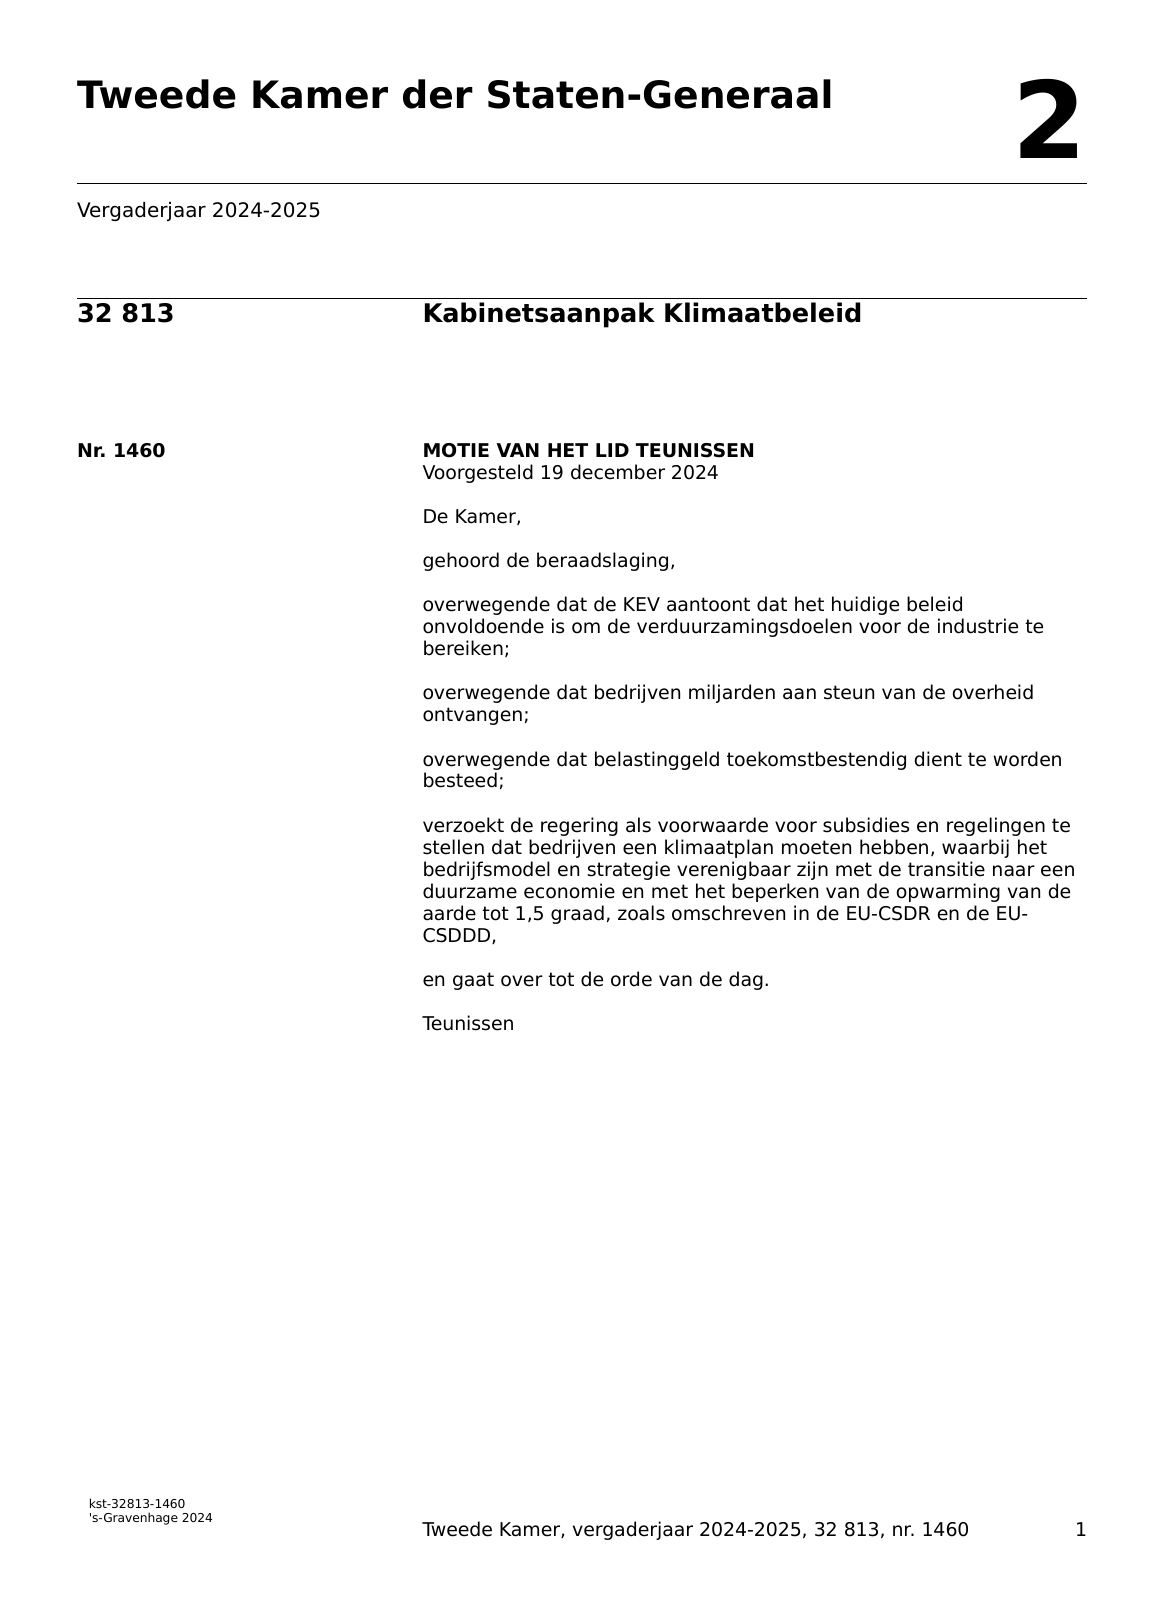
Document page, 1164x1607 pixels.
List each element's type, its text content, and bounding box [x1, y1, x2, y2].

text gehoord de beraadslaging, [422, 550, 1087, 572]
subtitle 32 813 Kabinetsaanpak Klimaatbeleid [77, 299, 1087, 329]
subtitle Nr. 1460 MOTIE VAN HET LID TEUNISSEN [77, 440, 1087, 462]
text overwegende dat bedrijven miljarden aan steun van de overheid ontvangen; [422, 682, 1087, 726]
text overwegende dat de KEV aantoont dat het huidige beleid onvoldoende is om de verduurzamingsdoelen voor de industrie te bereiken; [422, 594, 1087, 660]
text Voorgesteld 19 december 2024 [422, 462, 1087, 484]
text overwegende dat belastinggeld toekomstbestendig dient te worden besteed; [422, 748, 1087, 792]
text en gaat over tot de orde van de dag. [422, 969, 1087, 991]
table_header 2 [886, 59, 1087, 183]
text verzoekt de regering als voorwaarde voor subsidies en regelingen te stellen dat bedrijven een klimaatplan moeten hebben, waarbij het bedrijfsmodel en strategie verenigbaar zijn met de transitie naar een duurzame economie en met het beperken van de opwarming van de aarde tot 1,5 graad, zoals omschreven in de EU-CSDR en de EU-CSDDD, [422, 814, 1087, 946]
table_header Tweede Kamer der Staten-Generaal [77, 59, 886, 183]
text kst-32813-1460 [88, 1497, 323, 1511]
text Teunissen [422, 1013, 1087, 1035]
text De Kamer, [422, 506, 1087, 528]
table_cell Vergaderjaar 2024-2025 [77, 184, 1087, 298]
text 's-Gravenhage 2024 [88, 1511, 323, 1525]
